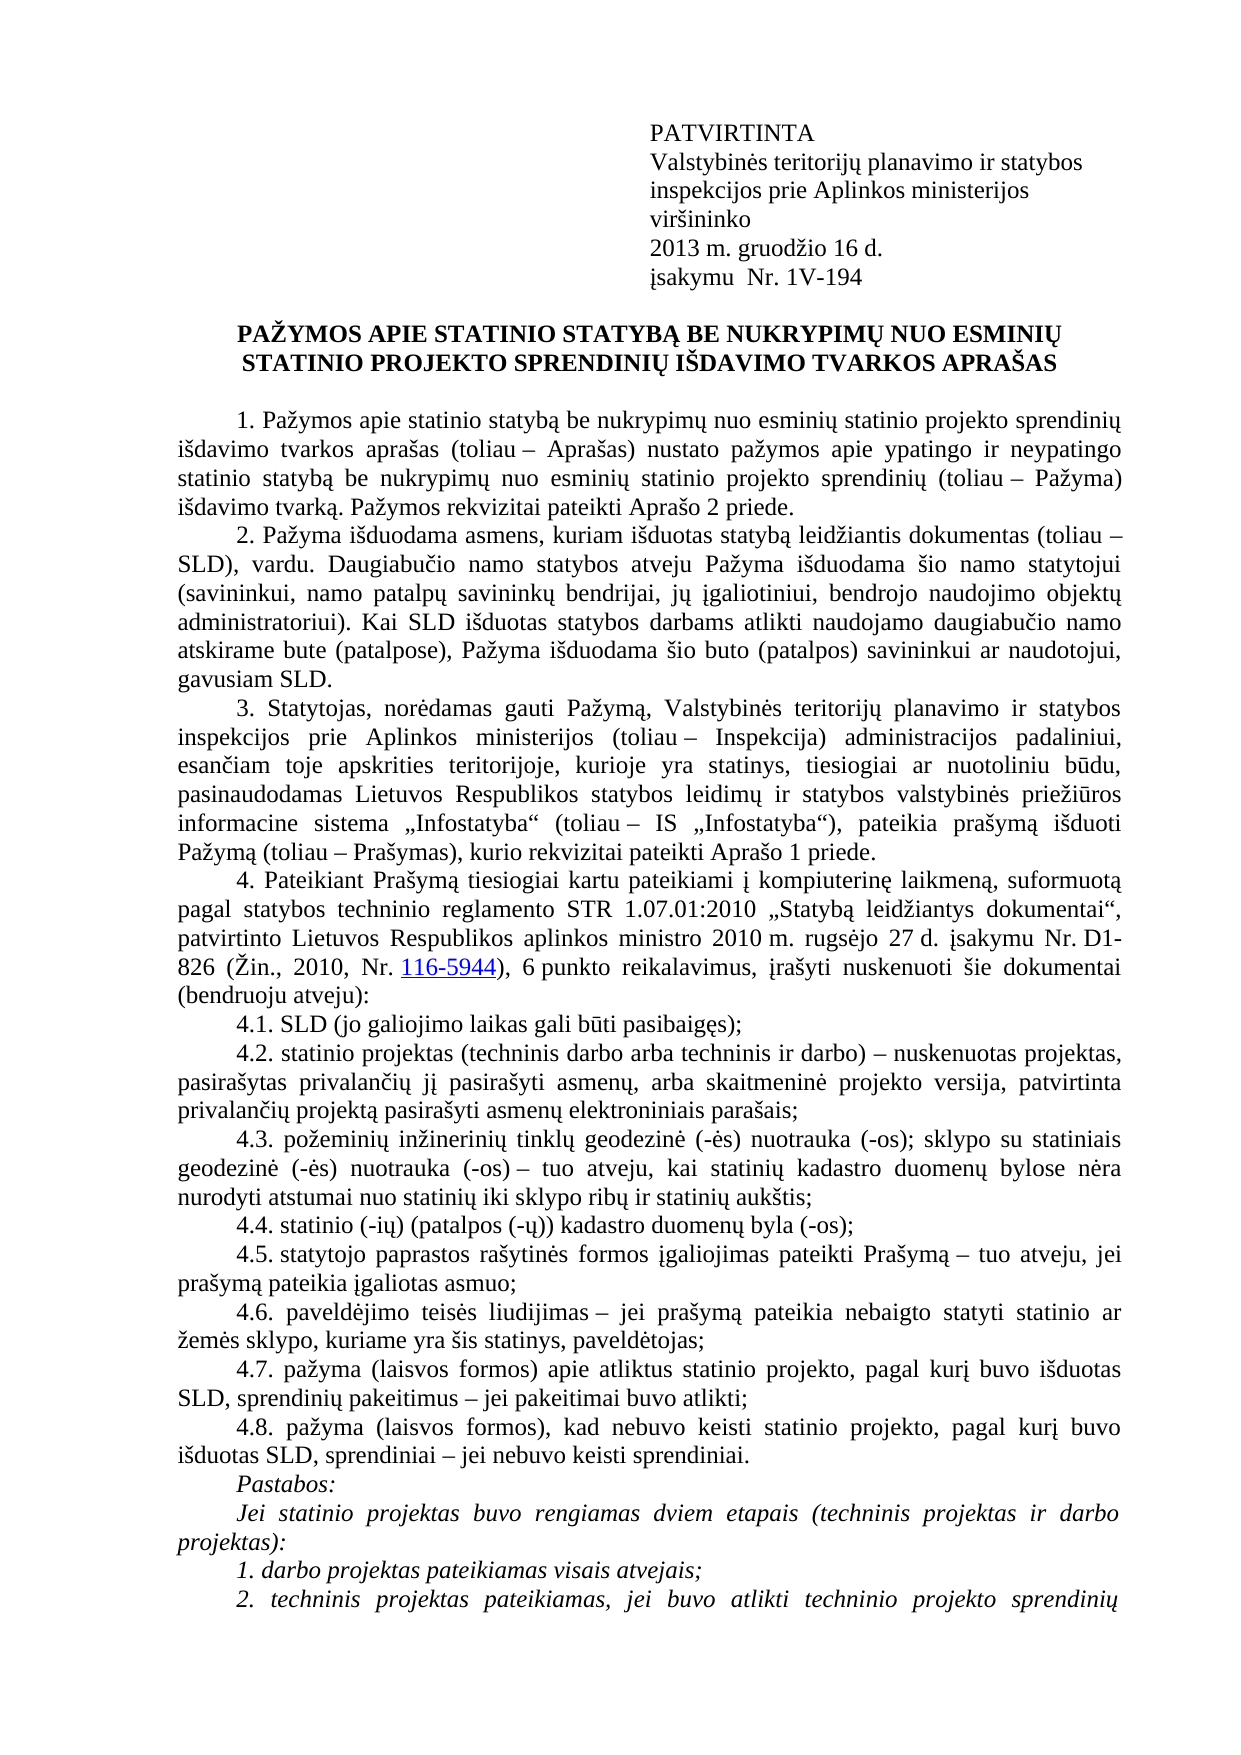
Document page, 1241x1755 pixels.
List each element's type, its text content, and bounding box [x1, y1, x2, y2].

text Pastabos: [177, 1469, 1122, 1498]
text PATVIRTINTA [649, 118, 1122, 147]
text 2. Pažyma išduodama asmens, kuriam išduotas statybą leidžiantis dokumentas (toliau – SLD), vardu. Daugiabučio namo statybos atveju Pažyma išduodama šio namo statytojui (savininkui, namo patalpų savininkų bendrijai, jų įgaliotiniui, bendrojo naudojimo objektų administratoriui). Kai SLD išduotas statybos darbams atlikti naudojamo daugiabučio namo atskirame bute (patalpose), Pažyma išduodama šio buto (patalpos) savininkui ar naudotojui, gavusiam SLD. [177, 521, 1122, 693]
text 2. techninis projektas pateikiamas, jei buvo atlikti techninio projekto sprendinių [177, 1584, 1122, 1613]
text 4.4. statinio (-ių) (patalpos (-ų)) kadastro duomenų byla (-os); [177, 1211, 1122, 1239]
text 4.7. pažyma (laisvos formos) apie atliktus statinio projekto, pagal kurį buvo išduotas SLD, sprendinių pakeitimus – jei pakeitimai buvo atlikti; [177, 1354, 1122, 1412]
text 4.5. statytojo paprastos rašytinės formos įgaliojimas pateikti Prašymą – tuo atveju, jei prašymą pateikia įgaliotas asmuo; [177, 1239, 1122, 1297]
text 1. darbo projektas pateikiamas visais atvejais; [177, 1556, 1122, 1584]
text 4. Pateikiant Prašymą tiesiogiai kartu pateikiami į kompiuterinę laikmeną, suformuotą pagal statybos techninio reglamento STR 1.07.01:2010 „Statybą leidžiantys dokumentai“, patvirtinto Lietuvos Respublikos aplinkos ministro 2010 m. rugsėjo 27 d. įsakymu Nr. D1-826 (Žin., 2010, Nr. 116-5944), 6 punkto reikalavimus, įrašyti nuskenuoti šie dokumentai (bendruoju atveju): [177, 866, 1122, 1009]
text 4.6. paveldėjimo teisės liudijimas – jei prašymą pateikia nebaigto statyti statinio ar žemės sklypo, kuriame yra šis statinys, paveldėtojas; [177, 1297, 1122, 1354]
text 2013 m. gruodžio 16 d. [649, 233, 1122, 262]
text 4.3. požeminių inžinerinių tinklų geodezinė (-ės) nuotrauka (-os); sklypo su statiniais geodezinė (-ės) nuotrauka (-os) – tuo atveju, kai statinių kadastro duomenų bylose nėra nurodyti atstumai nuo statinių iki sklypo ribų ir statinių aukštis; [177, 1124, 1122, 1211]
text viršininko [649, 204, 1122, 233]
text 1. Pažymos apie statinio statybą be nukrypimų nuo esminių statinio projekto sprendinių išdavimo tvarkos aprašas (toliau – Aprašas) nustato pažymos apie ypatingo ir neypatingo statinio statybą be nukrypimų nuo esminių statinio projekto sprendinių (toliau – Pažyma) išdavimo tvarką. Pažymos rekvizitai pateikti Aprašo 2 priede. [177, 406, 1122, 521]
text Valstybinės teritorijų planavimo ir statybos inspekcijos prie Aplinkos ministerijos [649, 147, 1122, 204]
text 4.2. statinio projektas (techninis darbo arba techninis ir darbo) – nuskenuotas projektas, pasirašytas privalančių jį pasirašyti asmenų, arba skaitmeninė projekto versija, patvirtinta privalančių projektą pasirašyti asmenų elektroniniais parašais; [177, 1038, 1122, 1124]
text 4.1. SLD (jo galiojimo laikas gali būti pasibaigęs); [177, 1009, 1122, 1038]
text įsakymu Nr. 1V-194 [649, 262, 1122, 291]
text 4.8. pažyma (laisvos formos), kad nebuvo keisti statinio projekto, pagal kurį buvo išduotas SLD, sprendiniai – jei nebuvo keisti sprendiniai. [177, 1412, 1122, 1469]
text PAŽYMOS APIE STATINIO STATYBĄ BE NUKRYPIMŲ NUO ESMINIŲ sTATINIO PROJEKTO sprendinių IŠDAVIMO TVARKOS APRAŠAS [177, 319, 1122, 377]
text 3. Statytojas, norėdamas gauti Pažymą, Valstybinės teritorijų planavimo ir statybos inspekcijos prie Aplinkos ministerijos (toliau – Inspekcija) administracijos padaliniui, esančiam toje apskrities teritorijoje, kurioje yra statinys, tiesiogiai ar nuotoliniu būdu, pasinaudodamas Lietuvos Respublikos statybos leidimų ir statybos valstybinės priežiūros informacine sistema „Infostatyba“ (toliau – IS „Infostatyba“), pateikia prašymą išduoti Pažymą (toliau – Prašymas), kurio rekvizitai pateikti Aprašo 1 priede. [177, 693, 1122, 866]
text Jei statinio projektas buvo rengiamas dviem etapais (techninis projektas ir darbo projektas): [177, 1498, 1122, 1556]
